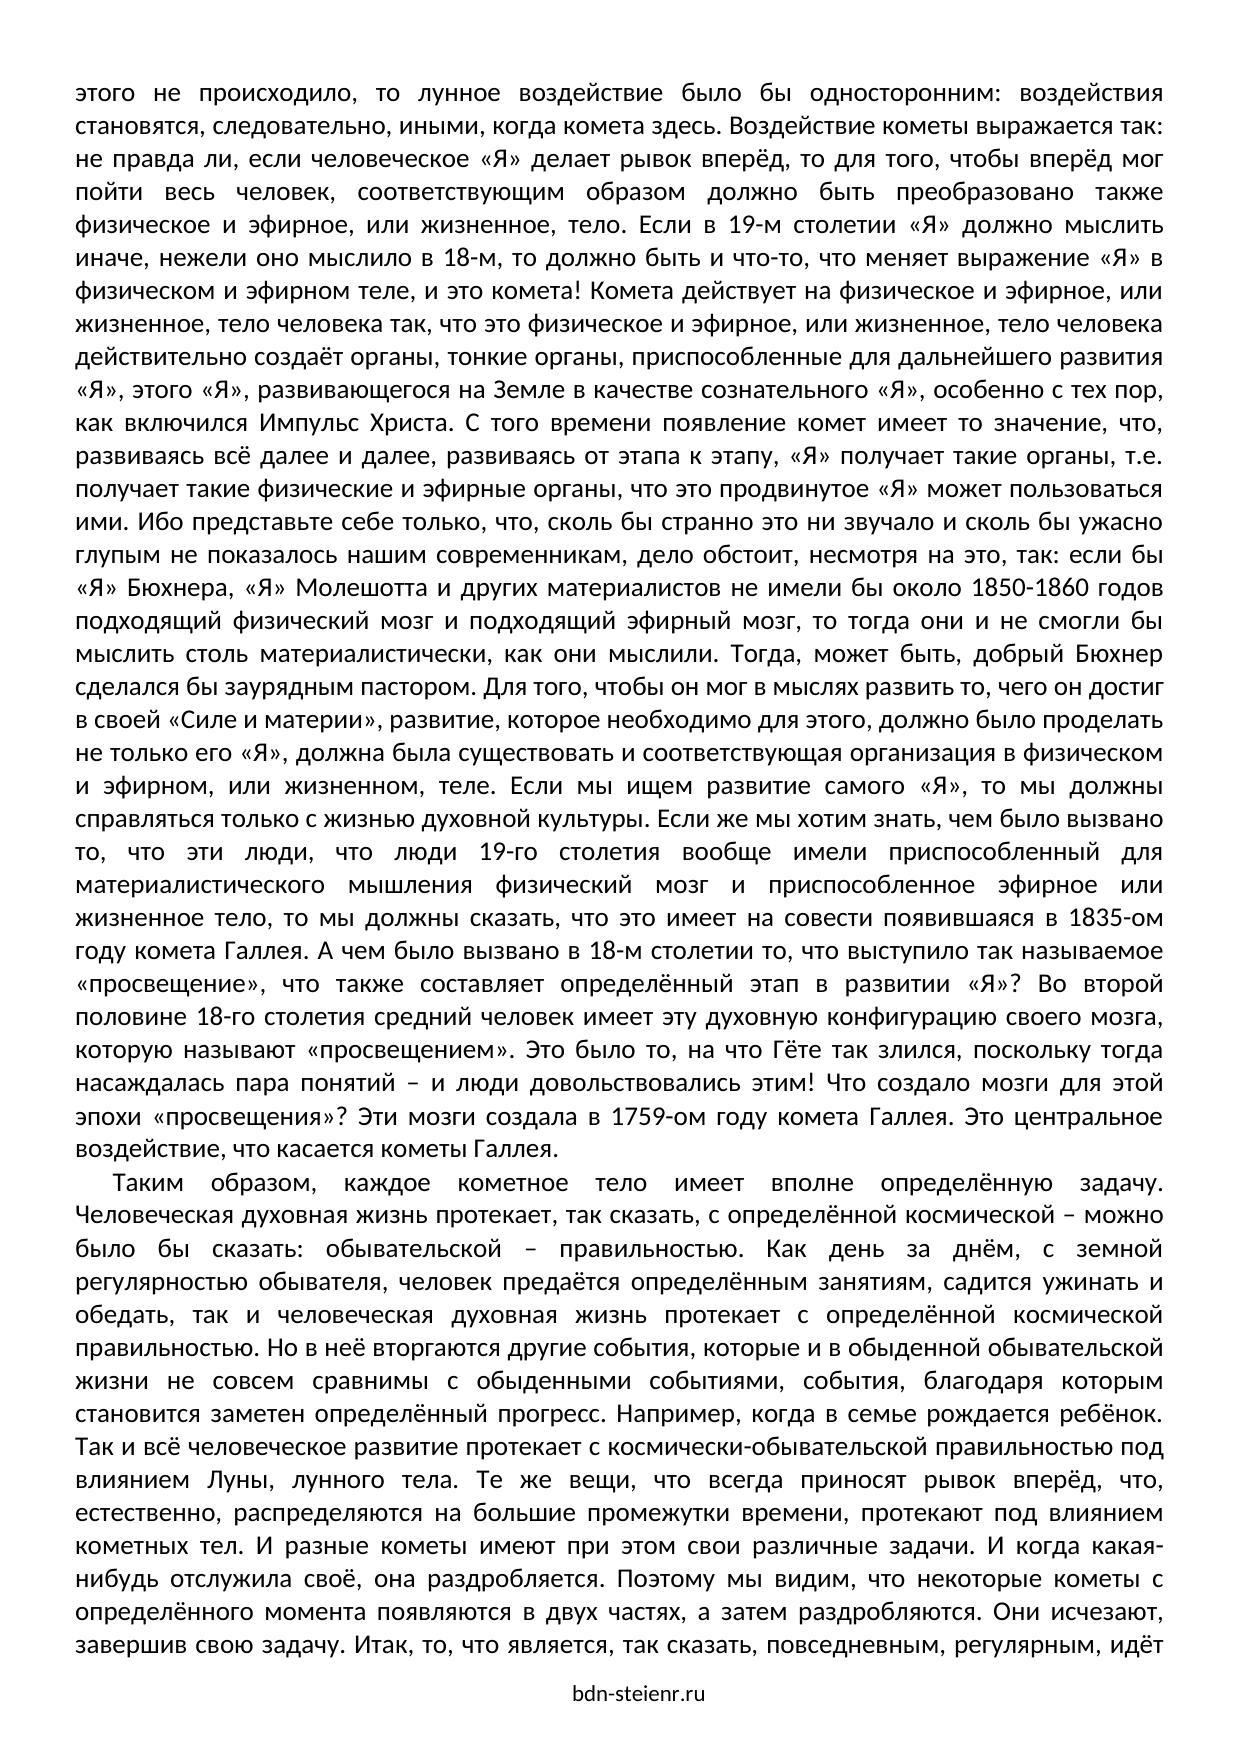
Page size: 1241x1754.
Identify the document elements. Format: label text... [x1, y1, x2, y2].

text Таким образом, каждое кометное тело имеет вполне определённую задачу. Человеческая духовная жизнь протекает, так сказать, с определённой космической – можно было бы сказать: обывательской – правильностью. Как день за днём, с земной регулярностью обывателя, человек предаётся определённым занятиям, садится ужинать и обедать, так и человеческая духовная жизнь протекает с определённой космической правильностью. Но в неё вторгаются другие события, которые и в обыденной обывательской жизни не совсем сравнимы с обыденными событиями, события, благодаря которым становится заметен определённый прогресс. Например, когда в семье рождается ребёнок. Так и всё человеческое развитие протекает с космически-обывательской правильностью под влиянием Луны, лунного тела. Те же вещи, что всегда приносят рывок вперёд, что, естественно, распределяются на большие промежутки времени, протекают под влиянием кометных тел. И разные кометы имеют при этом свои различные задачи. И когда какая-нибудь отслужила своё, она раздробляется. Поэтому мы видим, что некоторые кометы с определённого момента появляются в двух частях, а затем раздробляются. Они исчезают, завершив свою задачу. Итак, то, что является, так сказать, повседневным, регулярным, идёт [75, 1165, 1165, 1660]
text этого не происходило, то лунное воздействие было бы односторонним: воздействия становятся, следовательно, иными, когда комета здесь. Воздействие кометы выражается так: не правда ли, если человеческое «Я» делает рывок вперёд, то для того, чтобы вперёд мог пойти весь человек, соответствующим образом должно быть преобразовано также физическое и эфирное, или жизненное, тело. Если в 19-м столетии «Я» должно мыслить иначе, нежели оно мыслило в 18-м, то должно быть и что-то, что меняет выражение «Я» в физическом и эфирном теле, и это комета! Комета действует на физическое и эфирное, или жизненное, тело человека так, что это физическое и эфирное, или жизненное, тело человека действительно создаёт органы, тонкие органы, приспособленные для дальнейшего развития «Я», этого «Я», развивающегося на Земле в качестве сознательного «Я», особенно с тех пор, как включился Импульс Христа. С того времени появление комет имеет то значение, что, развиваясь всё далее и далее, развиваясь от этапа к этапу, «Я» получает такие органы, т.е. получает такие физические и эфирные органы, что это продвинутое «Я» может пользоваться ими. Ибо представьте себе только, что, сколь бы странно это ни звучало и сколь бы ужасно глупым не показалось нашим современникам, дело обстоит, несмотря на это, так: если бы «Я» Бюхнера, «Я» Молешотта и других материалистов не имели бы около 1850-1860 годов подходящий физический мозг и подходящий эфирный мозг, то тогда они и не смогли бы мыслить столь материалистически, как они мыслили. Тогда, может быть, добрый Бюхнер сделался бы заурядным пастором. Для того, чтобы он мог в мыслях развить то, чего он достиг в своей «Силе и материи», развитие, которое необходимо для этого, должно было проделать не только его «Я», должна была существовать и соответствующая организация в физическом и эфирном, или жизненном, теле. Если мы ищем развитие самого «Я», то мы должны справляться только с жизнью духовной культуры. Если же мы хотим знать, чем было вызвано то, что эти люди, что люди 19-го столетия вообще имели приспособленный для материалистического мышления физический мозг и приспособленное эфирное или жизненное тело, то мы должны сказать, что это имеет на совести появившаяся в 1835-ом году комета Галлея. А чем было вызвано в 18-м столетии то, что выступило так называемое «просвещение», что также составляет определённый этап в развитии «Я»? Во второй половине 18-го столетия средний человек имеет эту духовную конфигурацию своего мозга, которую называют «просвещением». Это было то, на что Гёте так злился, поскольку тогда насаждалась пара понятий – и люди довольствовались этим! Что создало мозги для этой эпохи «просвещения»? Эти мозги создала в 1759-ом году комета Галлея. Это центральное воздействие, что касается кометы Галлея. [75, 75, 1165, 1165]
